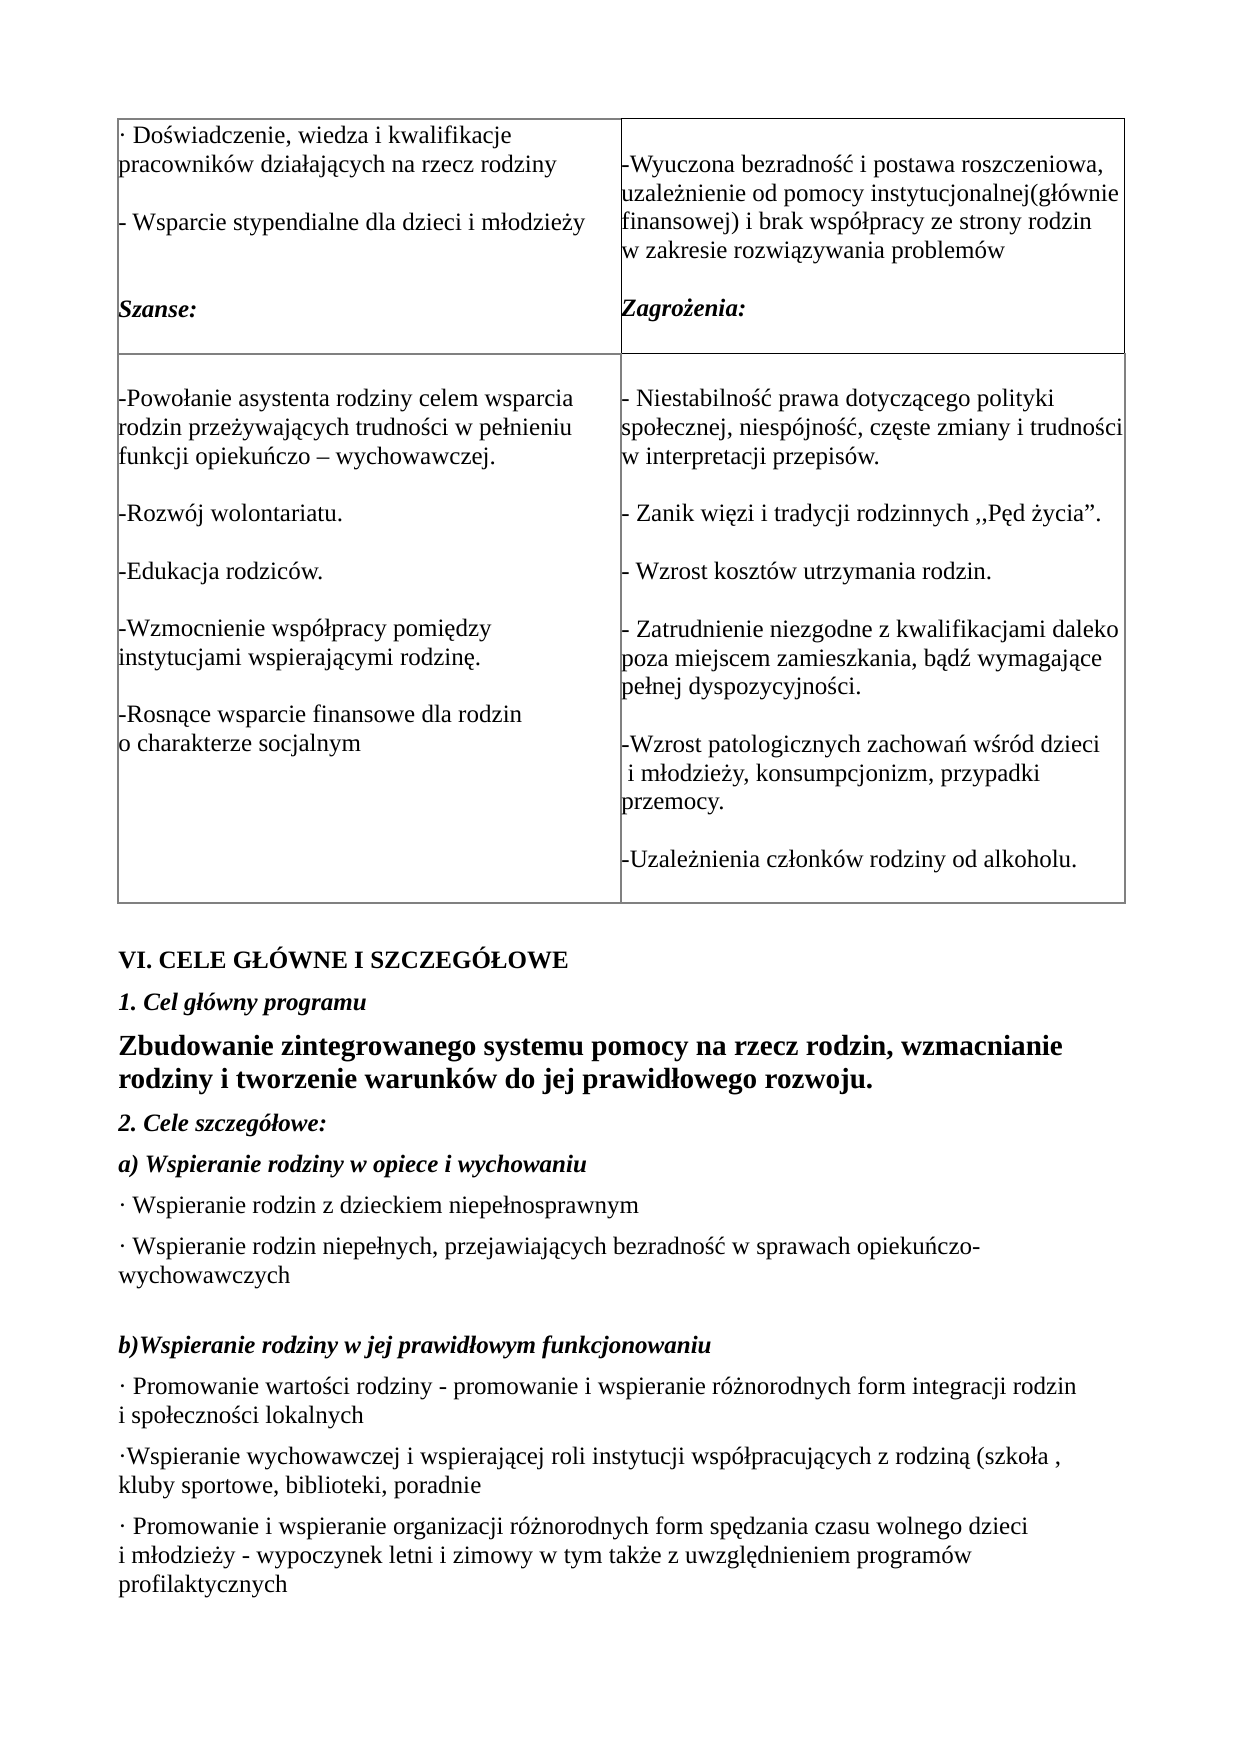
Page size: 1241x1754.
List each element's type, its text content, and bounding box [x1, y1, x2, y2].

text Zbudowanie zintegrowanego systemu pomocy na rzecz rodzin, wzmacnianie rodziny i tworzenie warunków do jej prawidłowego rozwoju. [118, 1028, 1122, 1095]
table_header · Doświadczenie, wiedza i kwalifikacje pracowników działających na rzecz rodziny - Wsparcie stypendialne dla dzieci i młodzieży Szanse: [119, 120, 621, 352]
text ·Wspieranie wychowawczej i wspierającej roli instytucji współpracujących z rodziną (szkoła , kluby sportowe, biblioteki, poradnie [118, 1441, 1122, 1499]
text a) Wspieranie rodziny w opiece i wychowaniu [118, 1149, 1122, 1178]
table_cell -Powołanie asystenta rodziny celem wsparcia rodzin przeżywających trudności w pełnieniu funkcji opiekuńczo – wychowawczej. -Rozwój wolontariatu. -Edukacja rodziców. -Wzmocnienie współpracy pomiędzy instytucjami wspierającymi rodzinę. -Rosnące wsparcie finansowe dla rodzin o charakterze socjalnym [119, 355, 620, 902]
text 2. Cele szczegółowe: [118, 1108, 1122, 1136]
text · Promowanie wartości rodziny - promowanie i wspieranie różnorodnych form integracji rodzin i społeczności lokalnych [118, 1371, 1122, 1429]
text · Wspieranie rodzin z dzieckiem niepełnosprawnym [118, 1190, 1122, 1219]
text 1. Cel główny programu [118, 987, 1122, 1016]
text VI. CELE GŁÓWNE I SZCZEGÓŁOWE [118, 946, 1122, 974]
text b)Wspieranie rodziny w jej prawidłowym funkcjonowaniu [118, 1301, 1122, 1359]
table_cell - Niestabilność prawa dotyczącego polityki społecznej, niespójność, częste zmiany i trudności w interpretacji przepisów. - Zanik więzi i tradycji rodzinnych ,,Pęd życia”. - Wzrost kosztów utrzymania rodzin. - Zatrudnienie niezgodne z kwalifikacjami daleko poza miejscem zamieszkania, bądź wymagające pełnej dyspozycyjności. -Wzrost patologicznych zachowań wśród dzieci i młodzieży, konsumpcjonizm, przypadki przemocy. -Uzależnienia członków rodziny od alkoholu. [622, 354, 1124, 902]
text · Promowanie i wspieranie organizacji różnorodnych form spędzania czasu wolnego dzieci i młodzieży - wypoczynek letni i zimowy w tym także z uwzględnieniem programów profilaktycznych [118, 1511, 1122, 1598]
text · Wspieranie rodzin niepełnych, przejawiających bezradność w sprawach opiekuńczo-wychowawczych [118, 1231, 1122, 1289]
table_header -Wyuczona bezradność i postawa roszczeniowa, uzależnienie od pomocy instytucjonalnej(głównie finansowej) i brak współpracy ze strony rodzin w zakresie rozwiązywania problemów Zagrożenia: [622, 119, 1124, 352]
